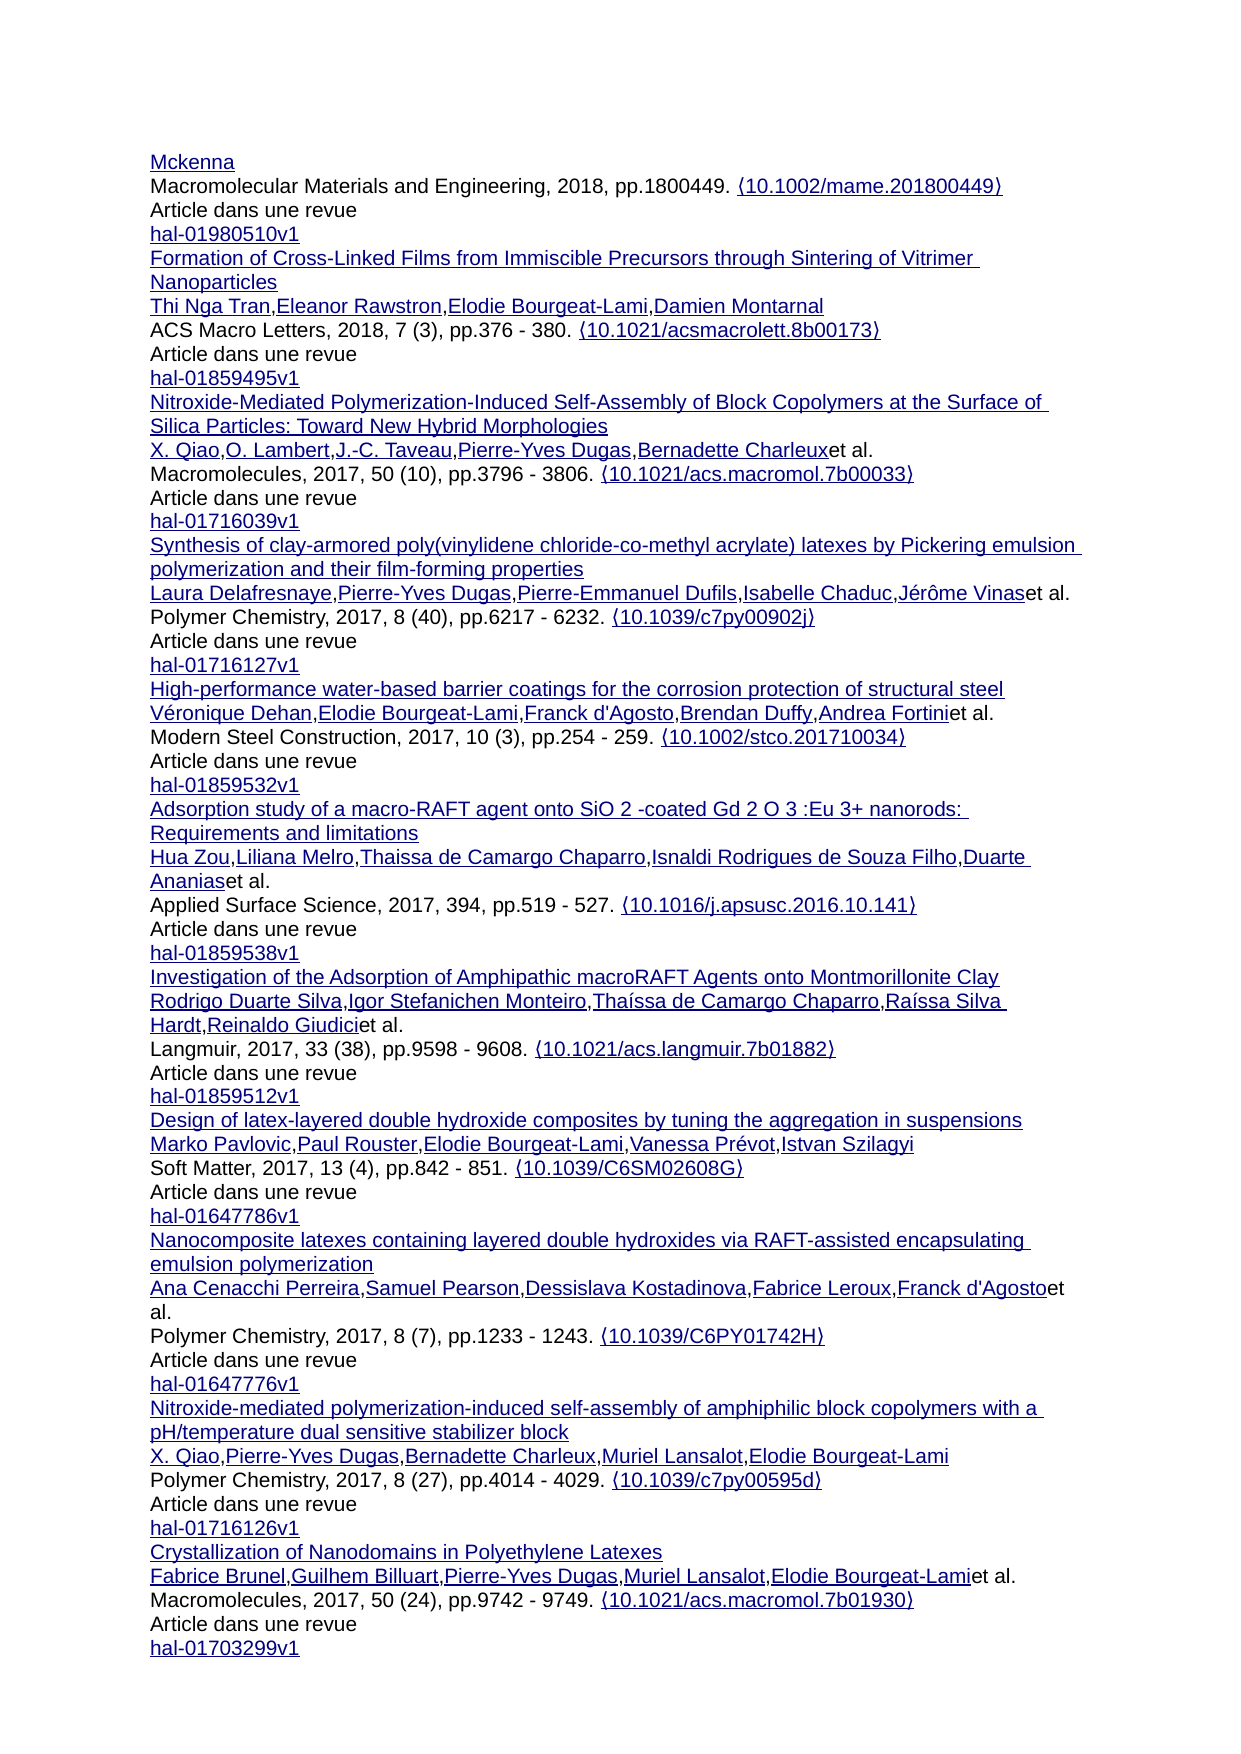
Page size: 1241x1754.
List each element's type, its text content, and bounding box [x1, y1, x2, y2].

table_cell Nitroxide-Mediated Polymerization-Induced Self-Assembly of Block Copolymers at the Surface of Silica Particles: Toward New Hybrid Morphologies X. Qiao,O. Lambert,J.-C. Taveau,Pierre-Yves Dugas,Bernadette Charleuxet al. Macromolecules, 2017, 50 (10), pp.3796 - 3806. ⟨10.1021/acs.macromol.7b00033⟩ Article dans une revue hal-01716039v1 [150, 390, 1090, 533]
table_cell Synthesis of clay-armored poly(vinylidene chloride-co-methyl acrylate) latexes by Pickering emulsion polymerization and their film-forming properties Laura Delafresnaye,Pierre-Yves Dugas,Pierre-Emmanuel Dufils,Isabelle Chaduc,Jérôme Vinaset al. Polymer Chemistry, 2017, 8 (40), pp.6217 - 6232. ⟨10.1039/c7py00902j⟩ Article dans une revue hal-01716127v1 [150, 533, 1090, 677]
table_cell Nanocomposite latexes containing layered double hydroxides via RAFT-assisted encapsulating emulsion polymerization Ana Cenacchi Perreira,Samuel Pearson,Dessislava Kostadinova,Fabrice Leroux,Franck d'Agostoet al. Polymer Chemistry, 2017, 8 (7), pp.1233 - 1243. ⟨10.1039/C6PY01742H⟩ Article dans une revue hal-01647776v1 [150, 1228, 1090, 1396]
table_cell Adsorption study of a macro-RAFT agent onto SiO 2 -coated Gd 2 O 3 :Eu 3+ nanorods: Requirements and limitations Hua Zou,Liliana Melro,Thaissa de Camargo Chaparro,Isnaldi Rodrigues de Souza Filho,Duarte Ananiaset al. Applied Surface Science, 2017, 394, pp.519 - 527. ⟨10.1016/j.apsusc.2016.10.141⟩ Article dans une revue hal-01859538v1 [150, 797, 1090, 964]
table_cell High-performance water-based barrier coatings for the corrosion protection of structural steel Véronique Dehan,Elodie Bourgeat-Lami,Franck d'Agosto,Brendan Duffy,Andrea Fortiniet al. Modern Steel Construction, 2017, 10 (3), pp.254 - 259. ⟨10.1002/stco.201710034⟩ Article dans une revue hal-01859532v1 [150, 677, 1090, 797]
table_cell Investigation of the Adsorption of Amphipathic macroRAFT Agents onto Montmorillonite Clay Rodrigo Duarte Silva,Igor Stefanichen Monteiro,Thaíssa de Camargo Chaparro,Raíssa Silva Hardt,Reinaldo Giudiciet al. Langmuir, 2017, 33 (38), pp.9598 - 9608. ⟨10.1021/acs.langmuir.7b01882⟩ Article dans une revue hal-01859512v1 [150, 965, 1090, 1108]
table_cell Nitroxide-mediated polymerization-induced self-assembly of amphiphilic block copolymers with a pH/temperature dual sensitive stabilizer block X. Qiao,Pierre-Yves Dugas,Bernadette Charleux,Muriel Lansalot,Elodie Bourgeat-Lami Polymer Chemistry, 2017, 8 (27), pp.4014 - 4029. ⟨10.1039/c7py00595d⟩ Article dans une revue hal-01716126v1 [150, 1396, 1090, 1539]
table_cell Mckenna Macromolecular Materials and Engineering, 2018, pp.1800449. ⟨10.1002/mame.201800449⟩ Article dans une revue hal-01980510v1 [150, 150, 1090, 246]
table_cell Formation of Cross-Linked Films from Immiscible Precursors through Sintering of Vitrimer Nanoparticles Thi Nga Tran,Eleanor Rawstron,Elodie Bourgeat-Lami,Damien Montarnal ACS Macro Letters, 2018, 7 (3), pp.376 - 380. ⟨10.1021/acsmacrolett.8b00173⟩ Article dans une revue hal-01859495v1 [150, 246, 1090, 389]
table_cell Design of latex-layered double hydroxide composites by tuning the aggregation in suspensions Marko Pavlovic,Paul Rouster,Elodie Bourgeat-Lami,Vanessa Prévot,Istvan Szilagyi Soft Matter, 2017, 13 (4), pp.842 - 851. ⟨10.1039/C6SM02608G⟩ Article dans une revue hal-01647786v1 [150, 1108, 1090, 1228]
table_cell Crystallization of Nanodomains in Polyethylene Latexes Fabrice Brunel,Guilhem Billuart,Pierre-Yves Dugas,Muriel Lansalot,Elodie Bourgeat-Lamiet al. Macromolecules, 2017, 50 (24), pp.9742 - 9749. ⟨10.1021/acs.macromol.7b01930⟩ Article dans une revue hal-01703299v1 [150, 1540, 1090, 1659]
